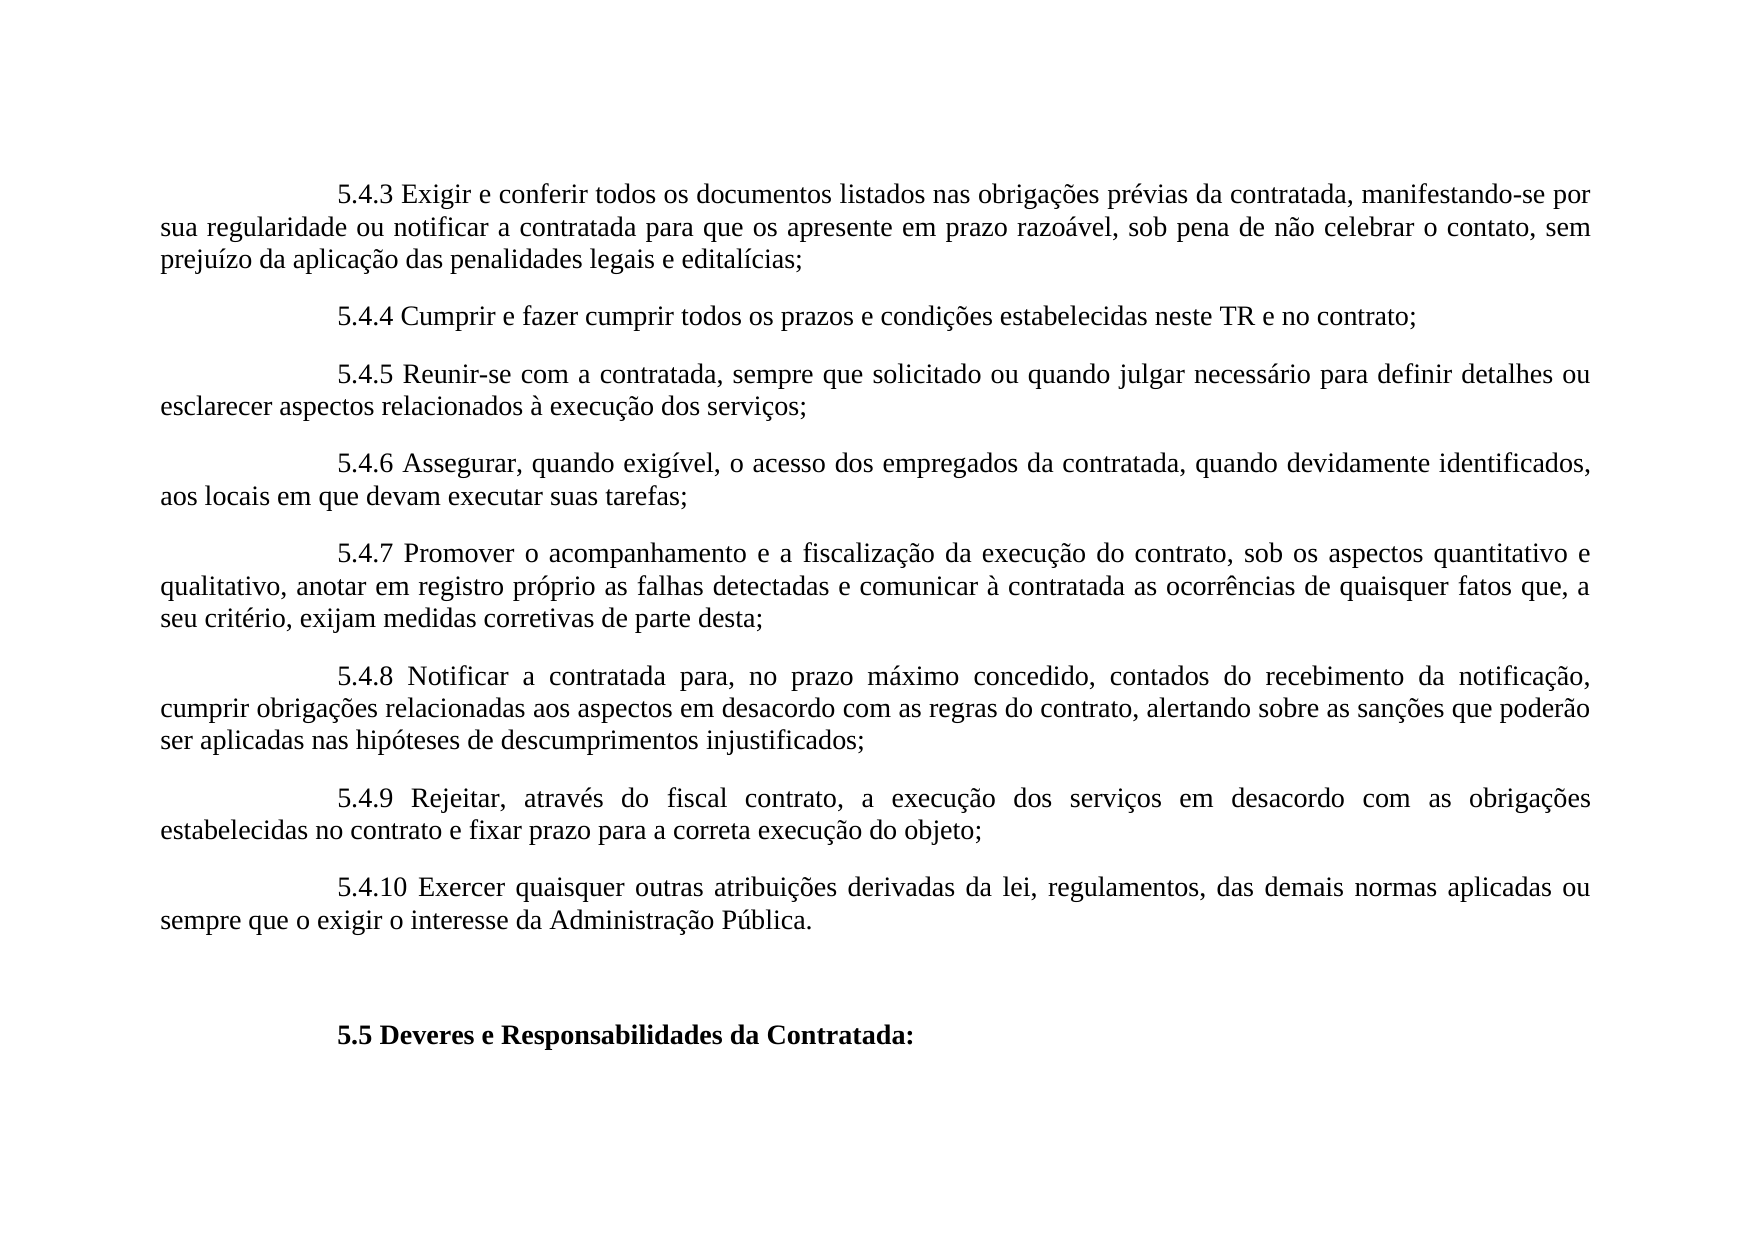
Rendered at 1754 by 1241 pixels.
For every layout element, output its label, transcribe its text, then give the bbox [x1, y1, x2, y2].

text 5.4.7 Promover o acompanhamento e a fiscalização da execução do contrato, sob os aspectos quantitativo e qualitativo, anotar em registro próprio as falhas detectadas e comunicar à contratada as ocorrências de quaisquer fatos que, a seu critério, exijam medidas corretivas de parte desta; [160, 536, 1594, 633]
text 5.5 Deveres e Responsabilidades da Contratada: [160, 1018, 1594, 1050]
text 5.4.8 Notificar a contratada para, no prazo máximo concedido, contados do recebimento da notificação, cumprir obrigações relacionadas aos aspectos em desacordo com as regras do contrato, alertando sobre as sanções que poderão ser aplicadas nas hipóteses de descumprimentos injustificados; [160, 658, 1594, 756]
text 5.4.9 Rejeitar, através do fiscal contrato, a execução dos serviços em desacordo com as obrigações estabelecidas no contrato e fixar prazo para a correta execução do objeto; [160, 781, 1594, 846]
text 5.4.5 Reunir-se com a contratada, sempre que solicitado ou quando julgar necessário para definir detalhes ou esclarecer aspectos relacionados à execução dos serviços; [160, 357, 1594, 422]
text 5.4.6 Assegurar, quando exigível, o acesso dos empregados da contratada, quando devidamente identificados, aos locais em que devam executar suas tarefas; [160, 447, 1594, 511]
text 5.4.10 Exercer quaisquer outras atribuições derivadas da lei, regulamentos, das demais normas aplicadas ou sempre que o exigir o interesse da Administração Pública. [160, 871, 1594, 935]
text 5.4.3 Exigir e conferir todos os documentos listados nas obrigações prévias da contratada, manifestando-se por sua regularidade ou notificar a contratada para que os apresente em prazo razoável, sob pena de não celebrar o contato, sem prejuízo da aplicação das penalidades legais e editalícias; [160, 177, 1594, 274]
text 5.4.4 Cumprir e fazer cumprir todos os prazos e condições estabelecidas neste TR e no contrato; [160, 299, 1594, 332]
